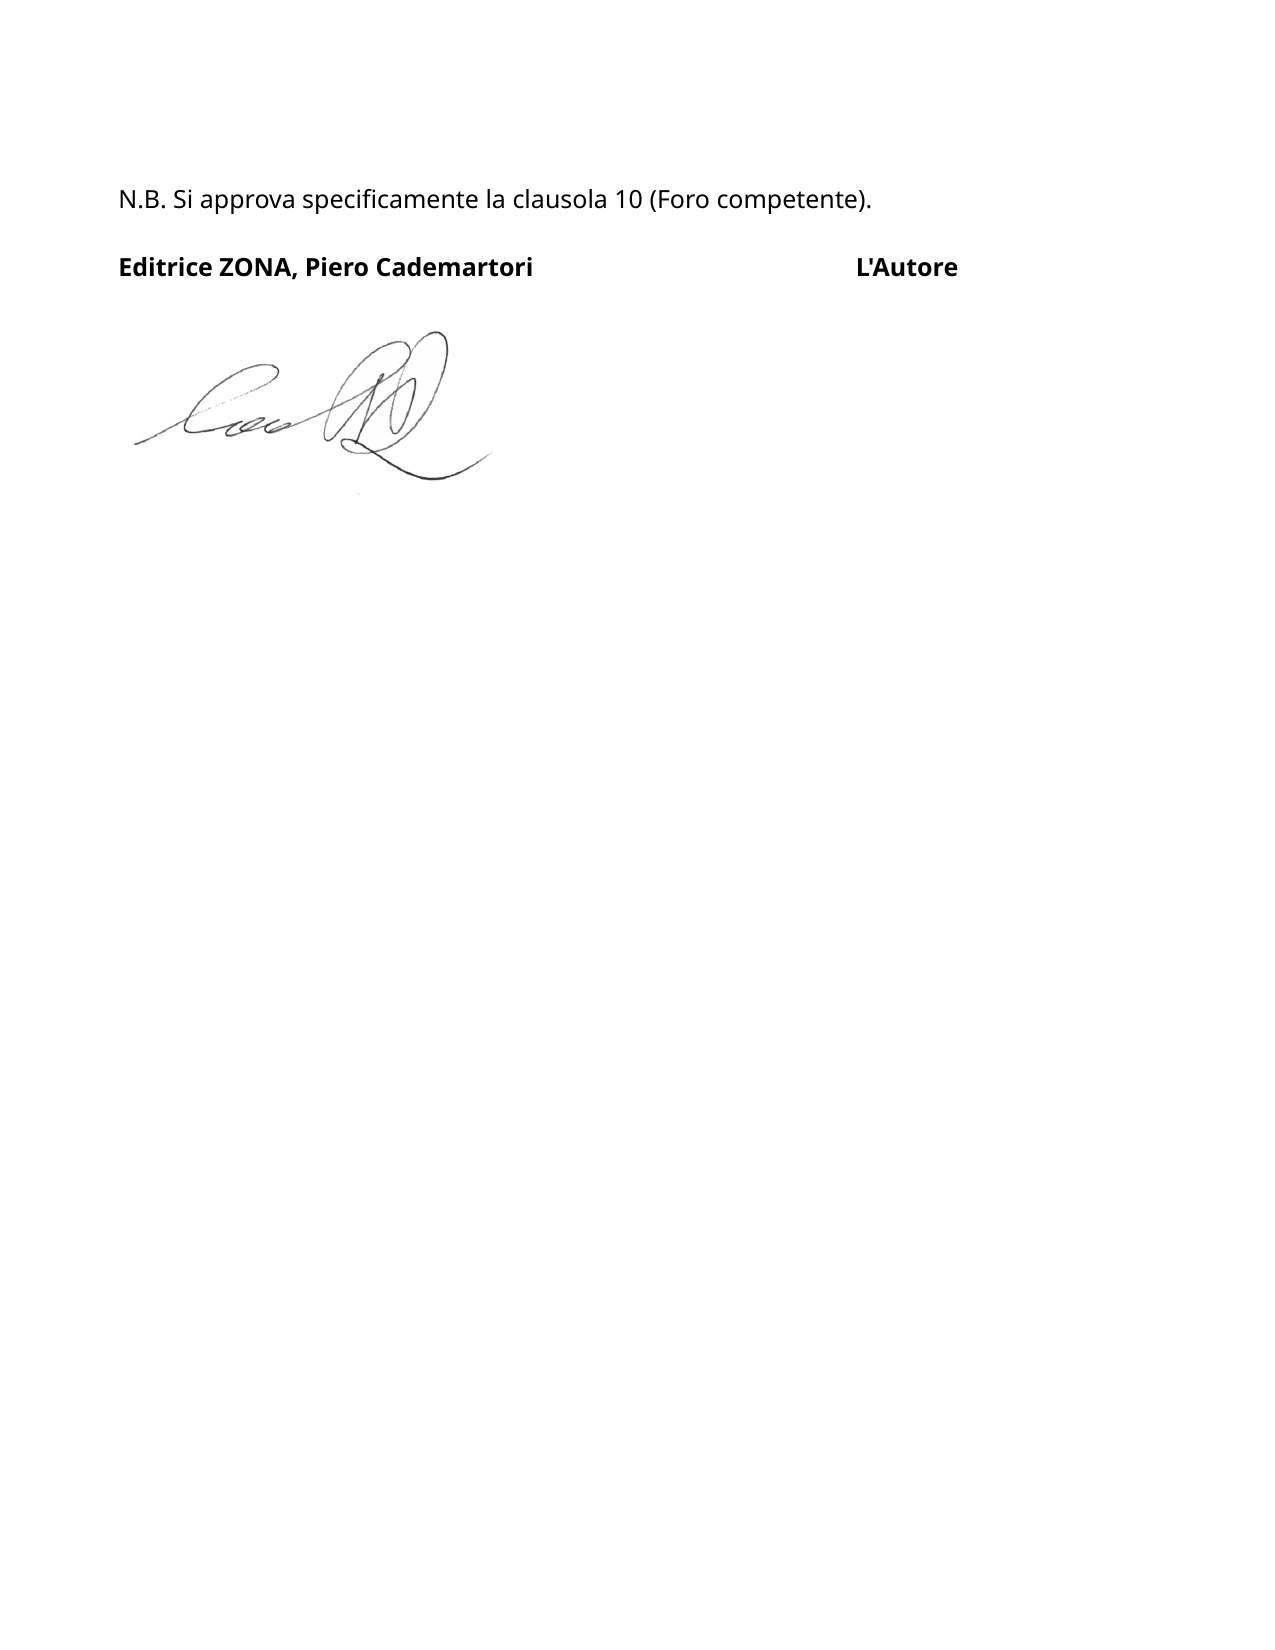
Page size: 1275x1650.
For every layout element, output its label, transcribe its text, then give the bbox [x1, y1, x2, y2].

text Editrice ZONA, Piero Cademartori L'Autore [118, 250, 1157, 284]
text N.B. Si approva specificamente la clausola 10 (Foro competente). [118, 182, 1157, 216]
